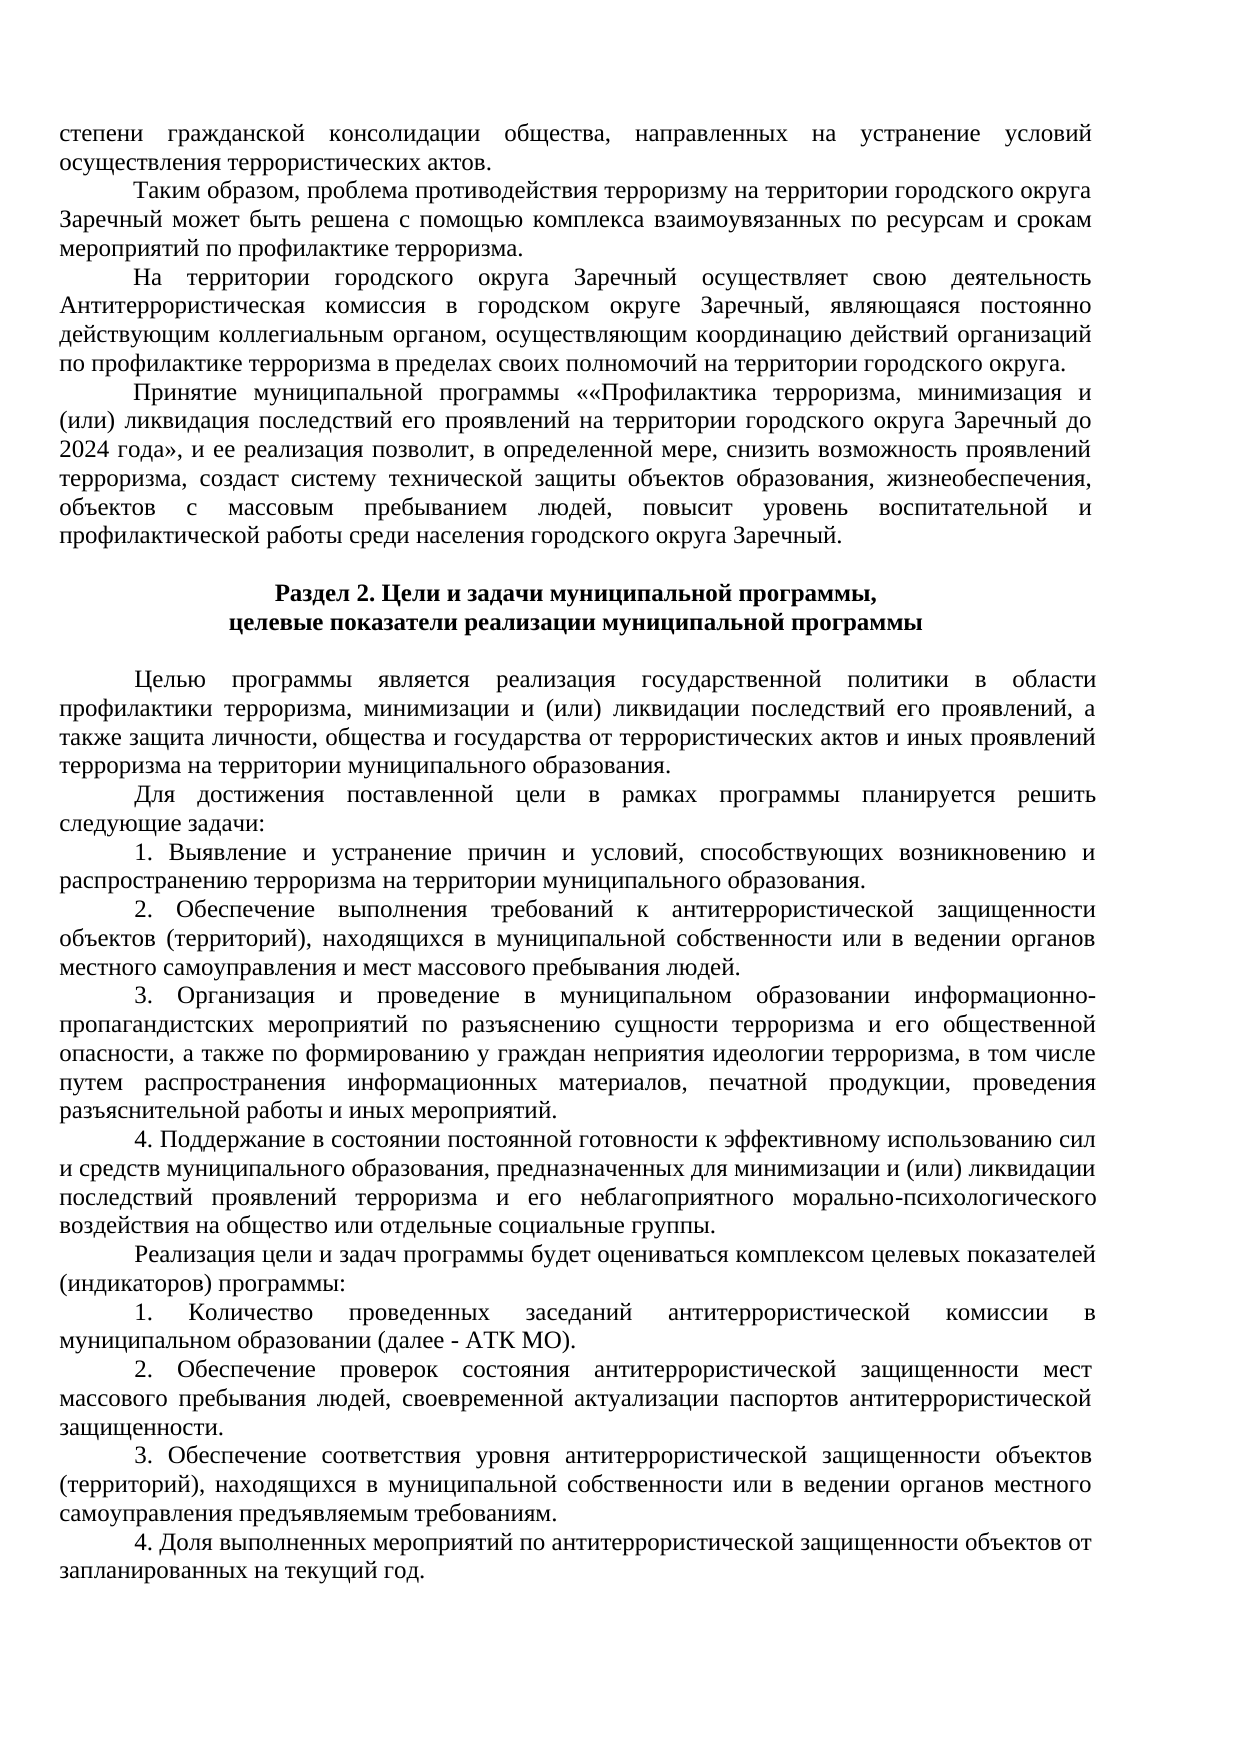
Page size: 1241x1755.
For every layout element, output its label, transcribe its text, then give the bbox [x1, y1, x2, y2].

text Для достижения поставленной цели в рамках программы планируется решить следующие задачи: [59, 779, 1097, 837]
text степени гражданской консолидации общества, направленных на устранение условий осуществления террористических актов. [59, 118, 1093, 176]
text 1. Количество проведенных заседаний антитеррористической комиссии в муниципальном образовании (далее - АТК МО). [59, 1297, 1097, 1354]
text 1. Выявление и устранение причин и условий, способствующих возникновению и распространению терроризма на территории муниципального образования. [59, 837, 1097, 894]
text Реализация цели и задач программы будет оцениваться комплексом целевых показателей (индикаторов) программы: [59, 1239, 1097, 1297]
text 3. Организация и проведение в муниципальном образовании информационно-пропагандистских мероприятий по разъяснению сущности терроризма и его общественной опасности, а также по формированию у граждан неприятия идеологии терроризма, в том числе путем распространения информационных материалов, печатной продукции, проведения разъяснительной работы и иных мероприятий. [59, 981, 1097, 1124]
text На территории городского округа Заречный осуществляет свою деятельность Антитеррористическая комиссия в городском округе Заречный, являющаяся постоянно действующим коллегиальным органом, осуществляющим координацию действий организаций по профилактике терроризма в пределах своих полномочий на территории городского округа. [59, 262, 1093, 377]
text 3. Обеспечение соответствия уровня антитеррористической защищенности объектов (территорий), находящихся в муниципальной собственности или в ведении органов местного самоуправления предъявляемым требованиям. [59, 1441, 1093, 1527]
text 2. Обеспечение проверок состояния антитеррористической защищенности мест массового пребывания людей, своевременной актуализации паспортов антитеррористической защищенности. [59, 1354, 1093, 1441]
text Раздел 2. Цели и задачи муниципальной программы, [59, 578, 1093, 607]
text Целью программы является реализация государственной политики в области профилактики терроризма, минимизации и (или) ликвидации последствий его проявлений, а также защита личности, общества и государства от террористических актов и иных проявлений терроризма на территории муниципального образования. [59, 664, 1097, 779]
text Принятие муниципальной программы ««Профилактика терроризма, минимизация и (или) ликвидация последствий его проявлений на территории городского округа Заречный до 2024 года», и ее реализация позволит, в определенной мере, снизить возможность проявлений терроризма, создаст систему технической защиты объектов образования, жизнеобеспечения, объектов с массовым пребыванием людей, повысит уровень воспитательной и профилактической работы среди населения городского округа Заречный. [59, 377, 1093, 549]
text 4. Доля выполненных мероприятий по антитеррористической защищенности объектов от запланированных на текущий год. [59, 1527, 1093, 1584]
text целевые показатели реализации муниципальной программы [59, 607, 1093, 636]
text Таким образом, проблема противодействия терроризму на территории городского округа Заречный может быть решена с помощью комплекса взаимоувязанных по ресурсам и срокам мероприятий по профилактике терроризма. [59, 176, 1093, 262]
text 2. Обеспечение выполнения требований к антитеррористической защищенности объектов (территорий), находящихся в муниципальной собственности или в ведении органов местного самоуправления и мест массового пребывания людей. [59, 894, 1097, 981]
text 4. Поддержание в состоянии постоянной готовности к эффективному использованию сил и средств муниципального образования, предназначенных для минимизации и (или) ликвидации последствий проявлений терроризма и его неблагоприятного морально­-психологического воздействия на общество или отдельные социальные группы. [59, 1124, 1097, 1239]
